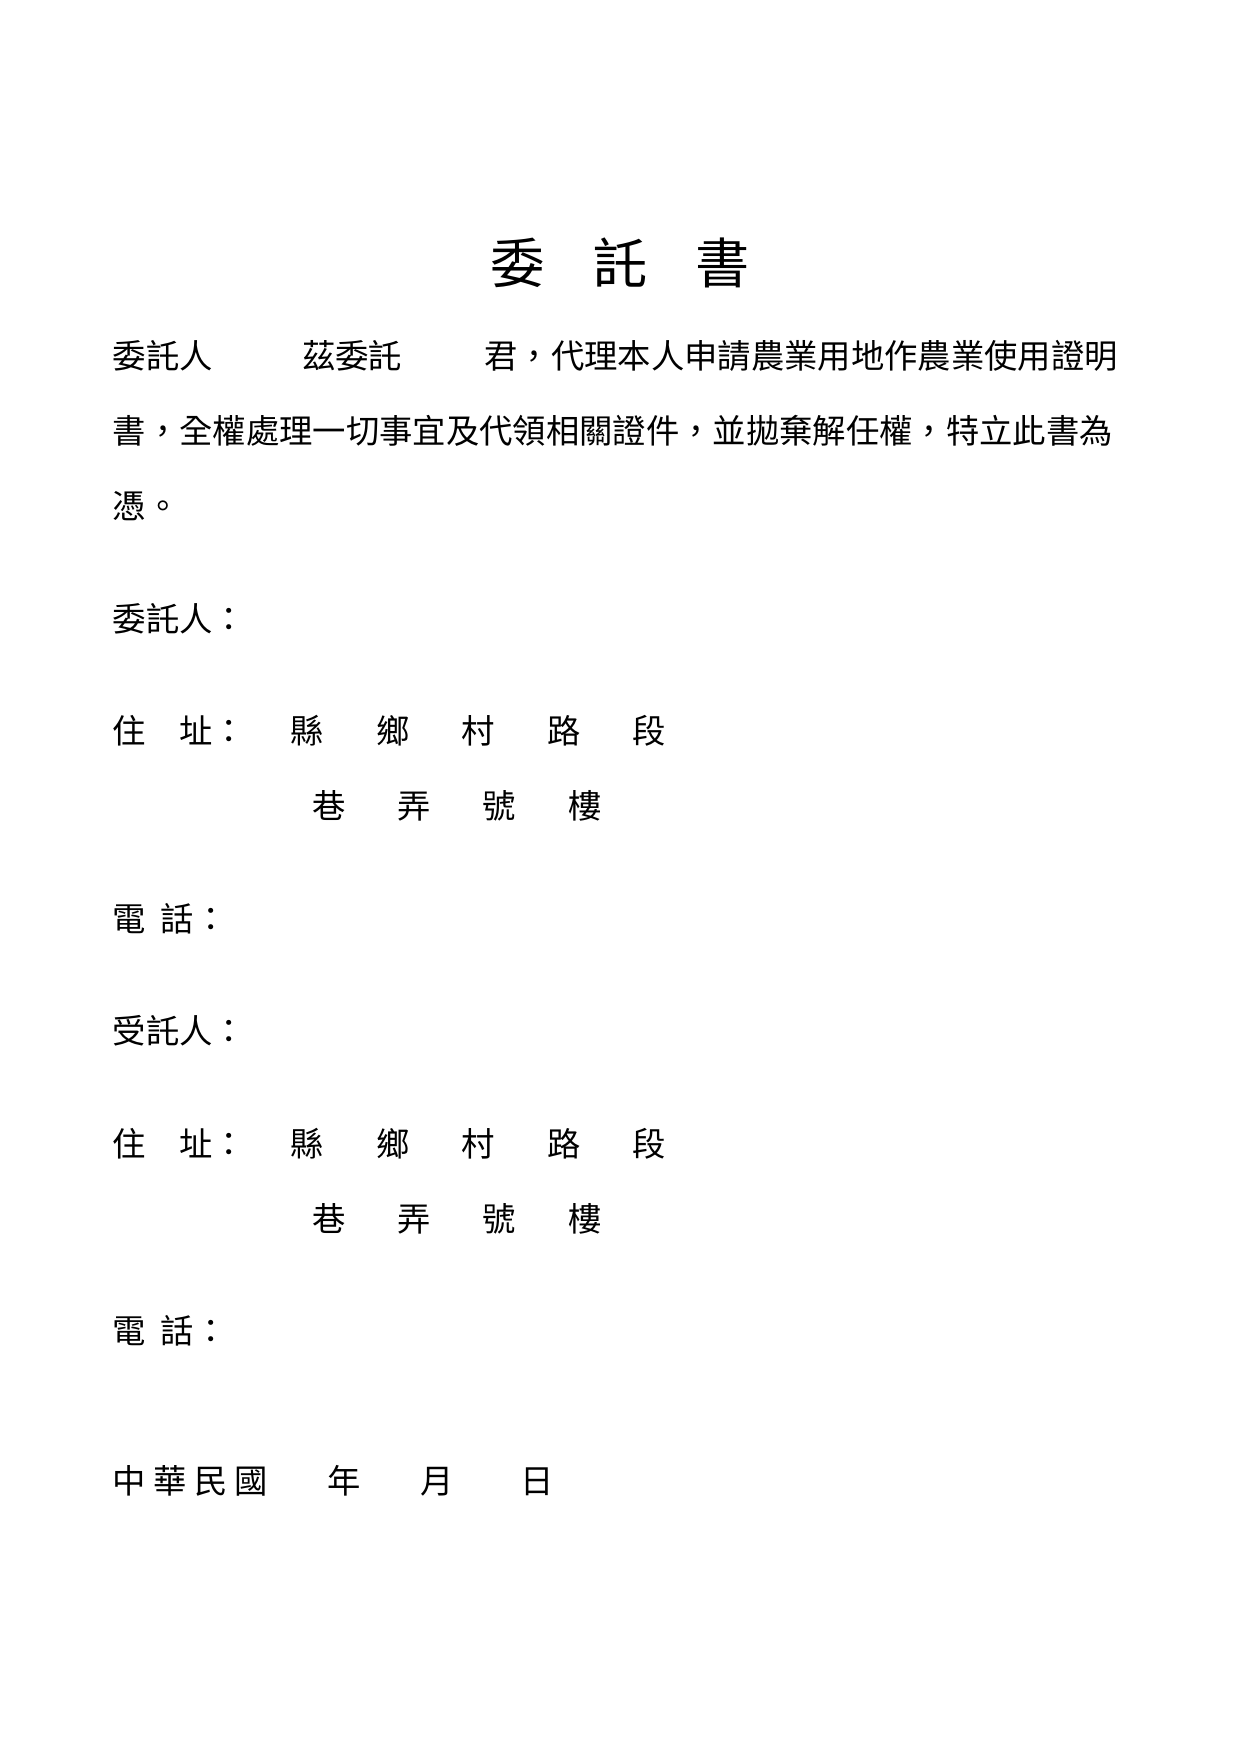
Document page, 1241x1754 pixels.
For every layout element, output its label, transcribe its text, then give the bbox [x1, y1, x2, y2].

text 委託人： [112, 579, 1128, 654]
text 委託人 茲委託 君，代理本人申請農業用地作農業使用證明書，全權處理一切事宜及代領相關證件，並拋棄解任權，特立此書為憑。 [112, 316, 1128, 541]
text 住 址： 縣 鄉 村 路 段 [112, 691, 1128, 766]
text 委 託 書 [112, 204, 1128, 316]
text 電 話： [112, 1291, 1128, 1366]
text 受託人： [112, 991, 1128, 1066]
text 巷 弄 號 樓 [112, 1179, 1128, 1254]
text 電 話： [112, 879, 1128, 954]
text 巷 弄 號 樓 [112, 766, 1128, 841]
text 住 址： 縣 鄉 村 路 段 [112, 1104, 1128, 1179]
text 中 華 民 國 年 月 日 [112, 1441, 1128, 1516]
